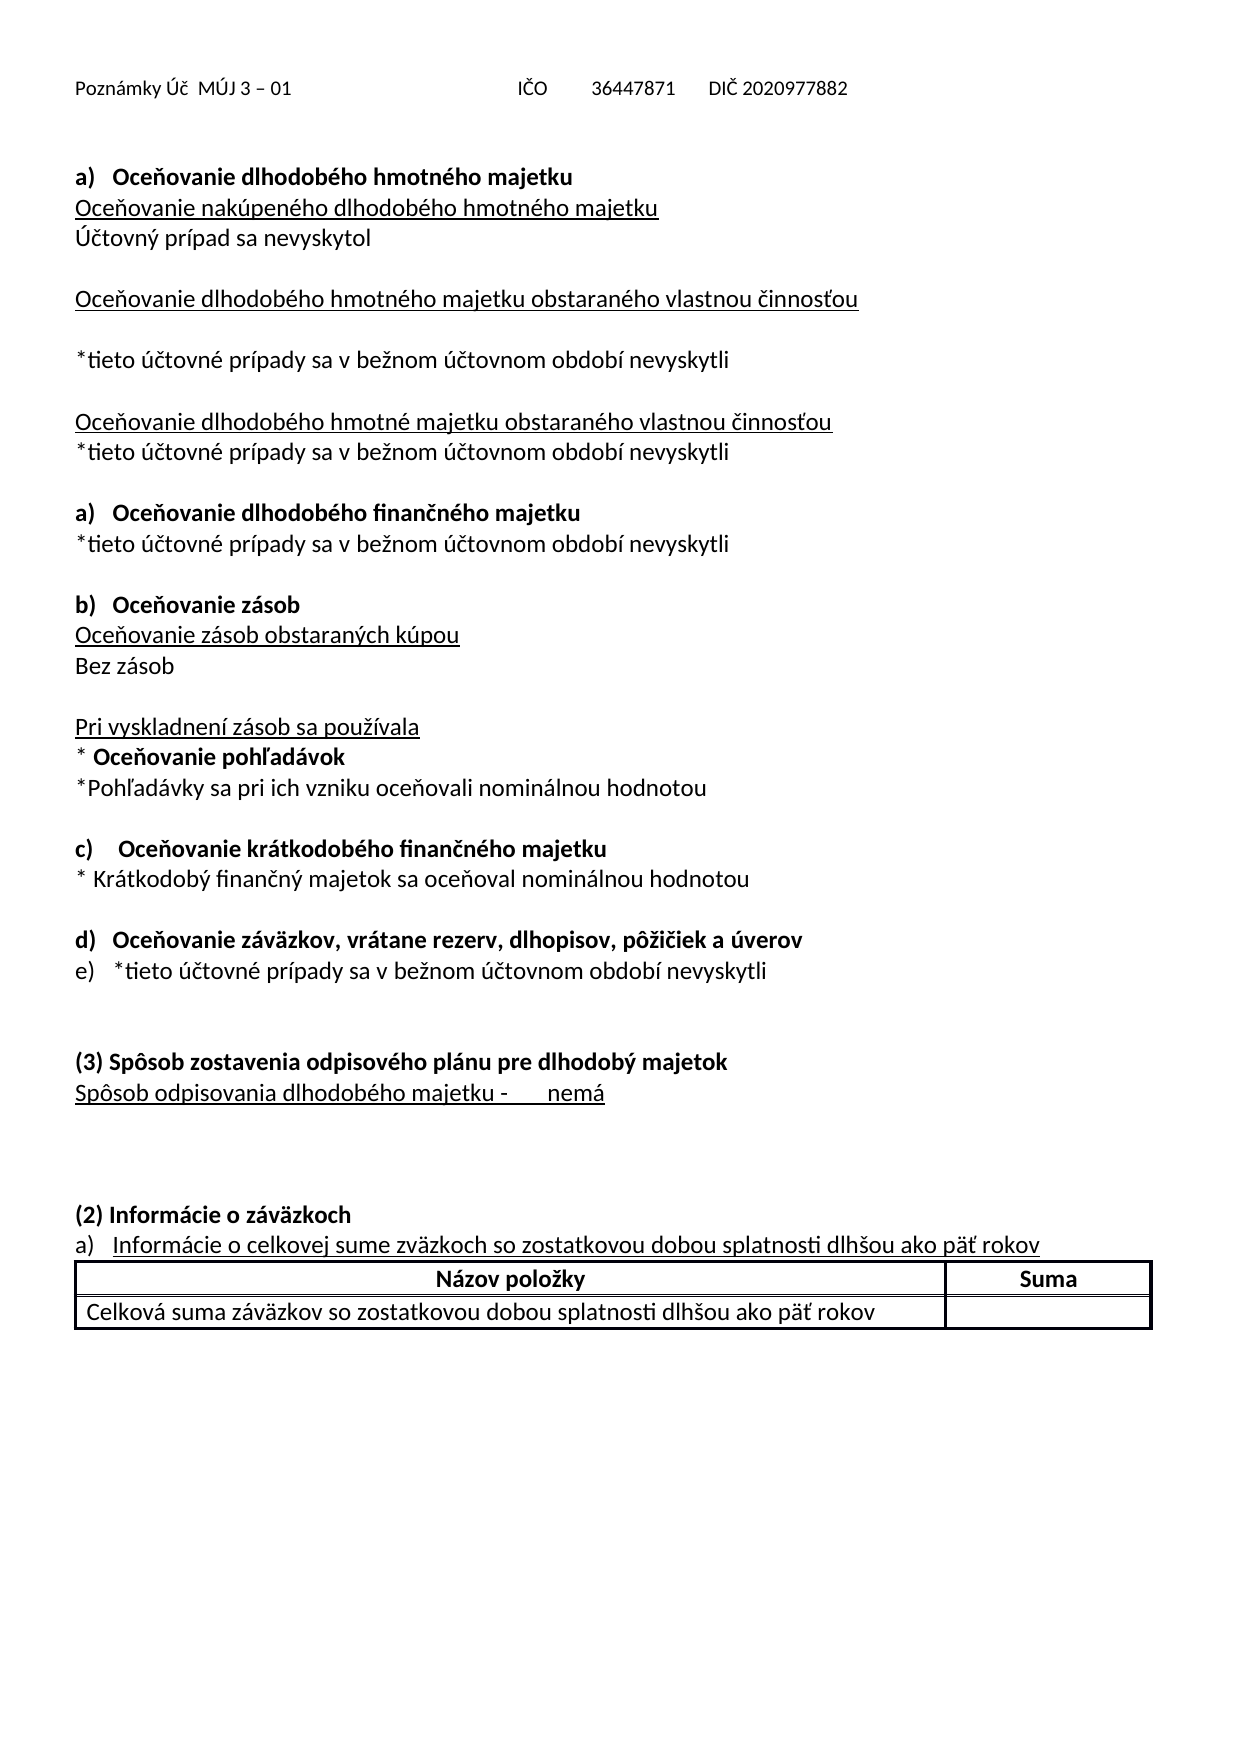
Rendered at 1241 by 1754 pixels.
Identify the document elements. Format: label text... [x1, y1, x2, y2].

text Poznámky Úč MÚJ 3 – 01 IČO 36447871 DIČ 2020977882 [75, 75, 1165, 100]
table_header Suma [947, 1263, 1149, 1294]
list *tieto účtovné prípady sa v bežnom účtovnom období nevyskytli [75, 955, 1165, 986]
text *Pohľadávky sa pri ich vzniku oceňovali nominálnou hodnotou [75, 772, 1165, 802]
text Oceňovanie dlhodobého hmotného majetku obstaraného vlastnou činnosťou [75, 283, 1165, 314]
table_header Názov položky [77, 1263, 944, 1294]
list Oceňovanie záväzkov, vrátane rezerv, dlhopisov, pôžičiek a úverov [75, 924, 1165, 955]
text Oceňovanie dlhodobého hmotné majetku obstaraného vlastnou činnosťou [75, 406, 1165, 436]
list Oceňovanie krátkodobého finančného majetku [75, 833, 1165, 863]
text Bez zásob [75, 650, 1165, 680]
text Spôsob odpisovania dlhodobého majetku - nemá [75, 1077, 1165, 1108]
text Oceňovanie zásob obstaraných kúpou [75, 619, 1165, 650]
text *tieto účtovné prípady sa v bežnom účtovnom období nevyskytli [75, 528, 1165, 558]
text Pri vyskladnení zásob sa používala [75, 711, 1165, 741]
table_cell [947, 1297, 1149, 1327]
text * Krátkodobý finančný majetok sa oceňoval nominálnou hodnotou [75, 863, 1165, 894]
list Oceňovanie zásob [75, 589, 1165, 619]
text *tieto účtovné prípady sa v bežnom účtovnom období nevyskytli [75, 344, 1165, 375]
text *tieto účtovné prípady sa v bežnom účtovnom období nevyskytli [75, 436, 1165, 467]
table_cell Celková suma záväzkov so zostatkovou dobou splatnosti dlhšou ako päť rokov [77, 1297, 944, 1327]
text (3) Spôsob zostavenia odpisového plánu pre dlhodobý majetok [75, 1047, 1165, 1077]
text * Oceňovanie pohľadávok [75, 741, 1165, 772]
text Oceňovanie nakúpeného dlhodobého hmotného majetku [75, 192, 1165, 222]
list Oceňovanie dlhodobého finančného majetku [75, 497, 1165, 528]
text Účtovný prípad sa nevyskytol [75, 222, 1165, 253]
list Informácie o celkovej sume zväzkoch so zostatkovou dobou splatnosti dlhšou ako päť rokov [75, 1230, 1165, 1260]
text (2) Informácie o záväzkoch [75, 1199, 1165, 1230]
list Oceňovanie dlhodobého hmotného majetku [75, 161, 1165, 192]
